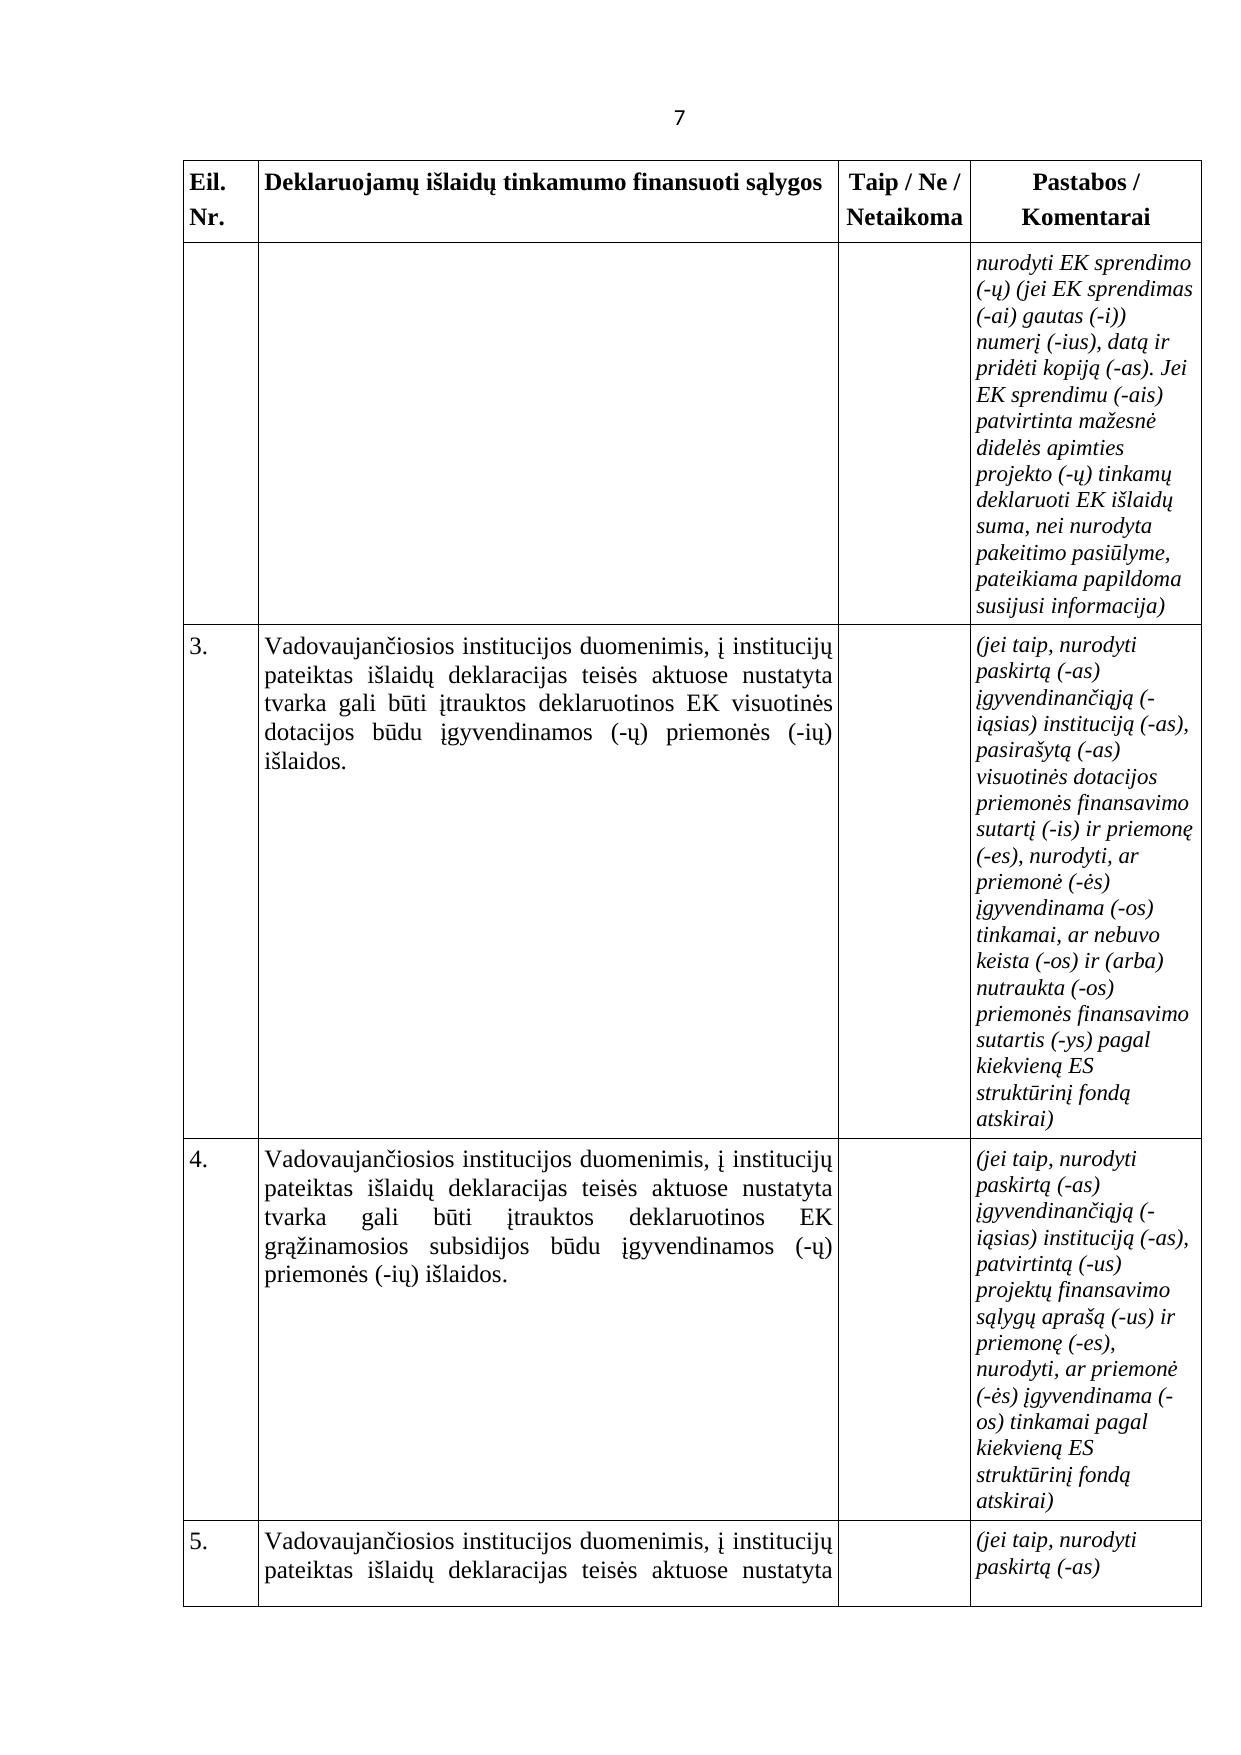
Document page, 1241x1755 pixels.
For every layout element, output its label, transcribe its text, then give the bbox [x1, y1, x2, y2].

table_cell [839, 625, 970, 1138]
table_header Taip / Ne / Netaikoma [839, 161, 970, 242]
table_cell Vadovaujančiosios institucijos duomenimis, į institucijų pateiktas išlaidų deklaracijas teisės aktuose nustatyta tvarka gali būti įtrauktos deklaruotinos EK grąžinamosios subsidijos būdu įgyvendinamos (-ų) priemonės (-ių) išlaidos. [259, 1139, 838, 1519]
table_cell [184, 243, 258, 624]
table_cell (jei taip, nurodyti paskirtą (-as) [971, 1521, 1201, 1606]
table_header Pastabos / Komentarai [971, 161, 1201, 242]
table_cell [839, 1521, 970, 1606]
table_cell Vadovaujančiosios institucijos duomenimis, į institucijų pateiktas išlaidų deklaracijas teisės aktuose nustatyta [259, 1521, 838, 1606]
table_header Deklaruojamų išlaidų tinkamumo finansuoti sąlygos [259, 161, 838, 242]
table_cell (jei taip, nurodyti paskirtą (-as) įgyvendinančiąją (-iąsias) instituciją (-as), pasirašytą (-as) visuotinės dotacijos priemonės finansavimo sutartį (-is) ir priemonę (-es), nurodyti, ar priemonė (-ės) įgyvendinama (-os) tinkamai, ar nebuvo keista (-os) ir (arba) nutraukta (-os) priemonės finansavimo sutartis (-ys) pagal kiekvieną ES struktūrinį fondą atskirai) [971, 625, 1201, 1138]
table_cell [839, 1139, 970, 1519]
table_cell (jei taip, nurodyti paskirtą (-as) įgyvendinančiąją (-iąsias) instituciją (-as), patvirtintą (-us) projektų finansavimo sąlygų aprašą (-us) ir priemonę (-es), nurodyti, ar priemonė (-ės) įgyvendinama (-os) tinkamai pagal kiekvieną ES struktūrinį fondą atskirai) [971, 1139, 1201, 1519]
table_cell 4. [184, 1139, 258, 1519]
table_cell 5. [184, 1521, 258, 1606]
table_header Eil. Nr. [184, 161, 258, 242]
table_cell [839, 243, 970, 624]
table_cell 3. [184, 625, 258, 1138]
table_cell nurodyti EK sprendimo (-ų) (jei EK sprendimas (-ai) gautas (-i)) numerį (-ius), datą ir pridėti kopiją (-as). Jei EK sprendimu (-ais) patvirtinta mažesnė didelės apimties projekto (-ų) tinkamų deklaruoti EK išlaidų suma, nei nurodyta pakeitimo pasiūlyme, pateikiama papildoma susijusi informacija) [971, 243, 1201, 624]
table_cell [259, 243, 838, 624]
table_cell Vadovaujančiosios institucijos duomenimis, į institucijų pateiktas išlaidų deklaracijas teisės aktuose nustatyta tvarka gali būti įtrauktos deklaruotinos EK visuotinės dotacijos būdu įgyvendinamos (-ų) priemonės (-ių) išlaidos. [259, 625, 838, 1138]
